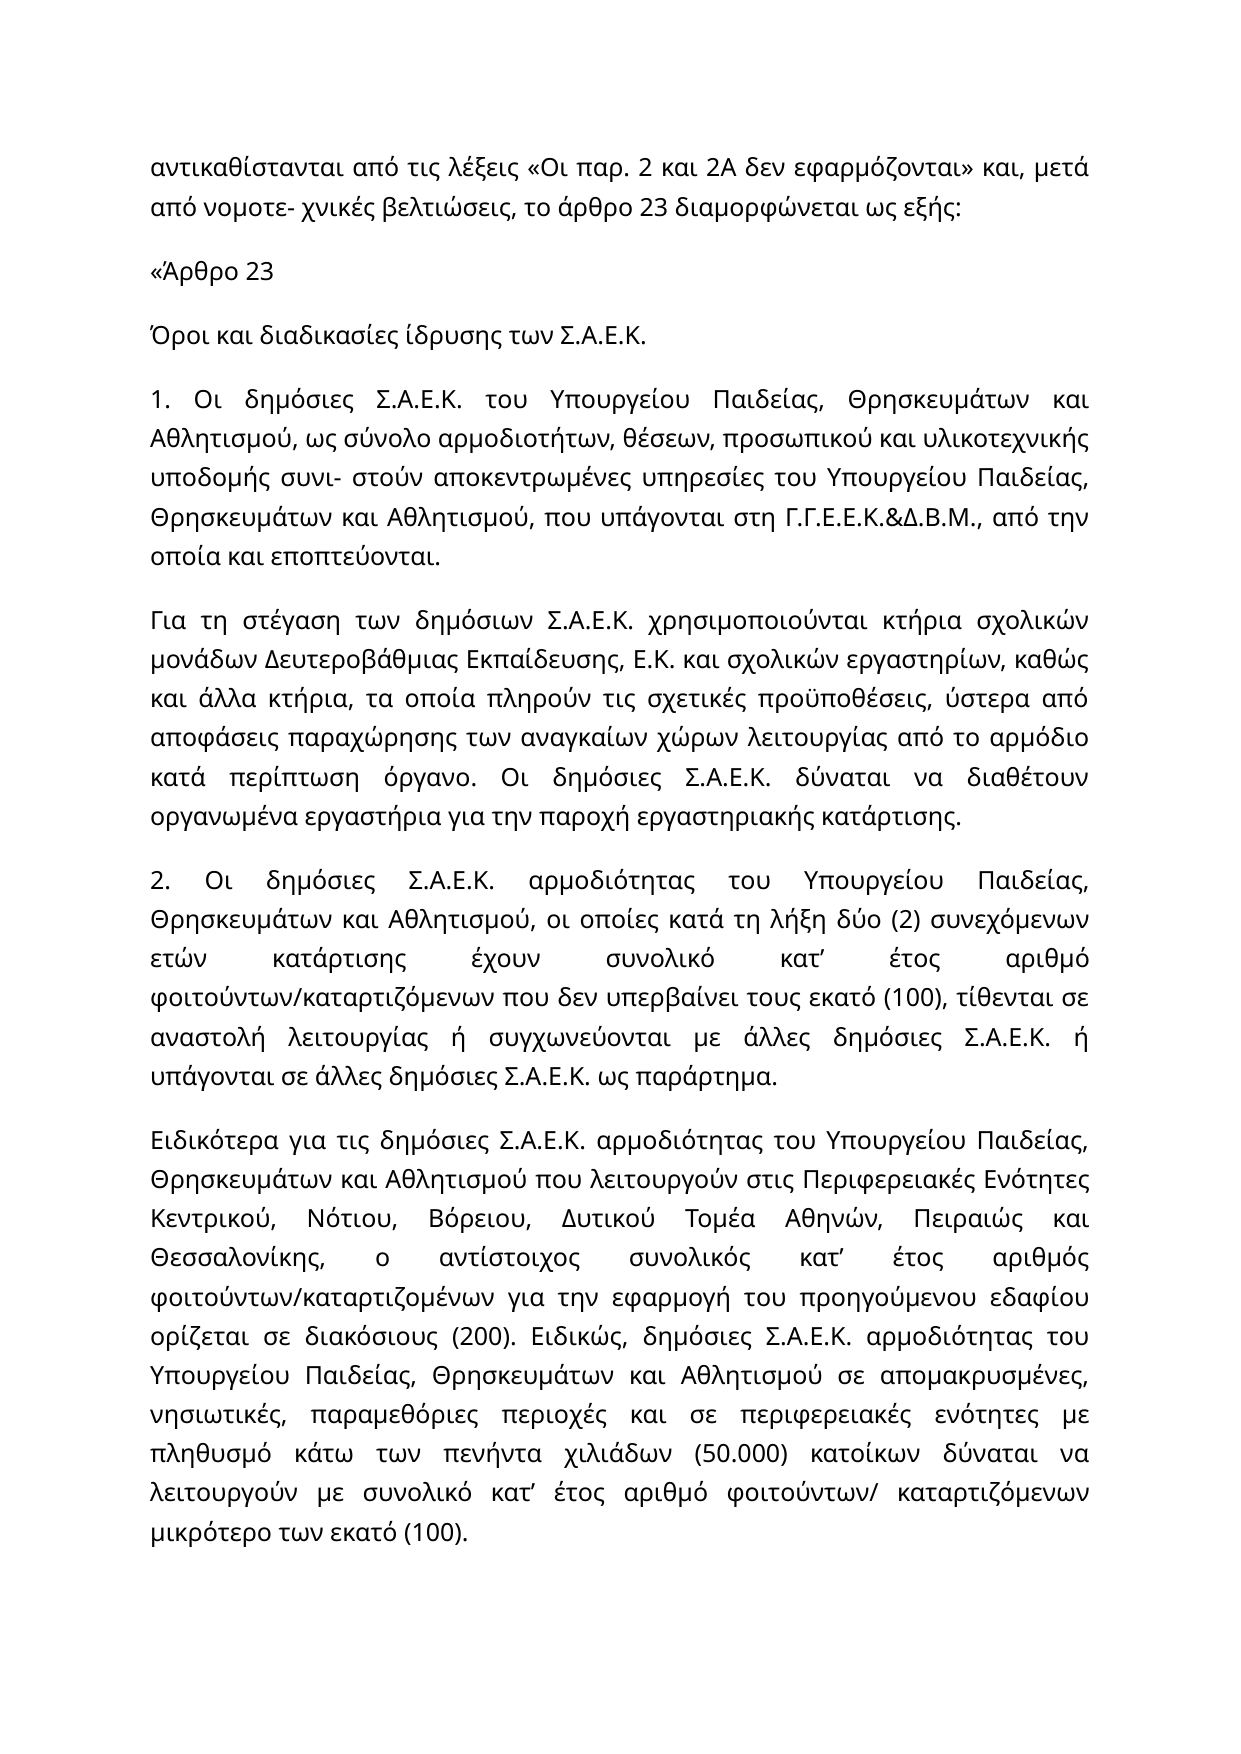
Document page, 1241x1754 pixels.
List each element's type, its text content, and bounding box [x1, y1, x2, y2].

text «Άρθρο 23 [150, 253, 1090, 287]
text Όροι και διαδικασίες ίδρυσης των Σ.Α.Ε.Κ. [150, 317, 1090, 352]
text 2. Οι δημόσιες Σ.Α.Ε.Κ. αρμοδιότητας του Υπουργείου Παιδείας, Θρησκευμάτων και Αθλητισμού, οι οποίες κατά τη λήξη δύο (2) συνεχόμενων ετών κατάρτισης έχουν συνολικό κατ’ έτος αριθμό φοιτούντων/καταρτιζόμενων που δεν υπερβαίνει τους εκατό (100), τίθενται σε αναστολή λειτουργίας ή συγχωνεύονται με άλλες δημόσιες Σ.Α.Ε.Κ. ή υπάγονται σε άλλες δημόσιες Σ.Α.Ε.Κ. ως παράρτημα. [150, 862, 1090, 1092]
text Ειδικότερα για τις δημόσιες Σ.Α.Ε.Κ. αρμοδιότητας του Υπουργείου Παιδείας, Θρησκευμάτων και Αθλητισμού που λειτουργούν στις Περιφερειακές Ενότητες Κεντρικού, Νότιου, Βόρειου, Δυτικού Τομέα Αθηνών, Πειραιώς και Θεσσαλονίκης, ο αντίστοιχος συνολικός κατ’ έτος αριθμός φοιτούντων/καταρτιζομένων για την εφαρμογή του προηγούμενου εδαφίου ορίζεται σε διακόσιους (200). Ειδικώς, δημόσιες Σ.Α.Ε.Κ. αρμοδιότητας του Υπουργείου Παιδείας, Θρησκευμάτων και Αθλητισμού σε απομακρυσμένες, νησιωτικές, παραμεθόριες περιοχές και σε περιφερειακές ενότητες με πληθυσμό κάτω των πενήντα χιλιάδων (50.000) κατοίκων δύναται να λειτουργούν με συνολικό κατ’ έτος αριθμό φοιτούντων/ καταρτιζόμενων μικρότερο των εκατό (100). [150, 1122, 1090, 1548]
text 1. Οι δημόσιες Σ.Α.Ε.Κ. του Υπουργείου Παιδείας, Θρησκευμάτων και Αθλητισμού, ως σύνολο αρμοδιοτήτων, θέσεων, προσωπικού και υλικοτεχνικής υποδομής συνι- στούν αποκεντρωμένες υπηρεσίες του Υπουργείου Παιδείας, Θρησκευμάτων και Αθλητισμού, που υπάγονται στη Γ.Γ.Ε.Ε.Κ.&Δ.Β.Μ., από την οποία και εποπτεύονται. [150, 382, 1090, 572]
text Για τη στέγαση των δημόσιων Σ.Α.Ε.Κ. χρησιμοποιούνται κτήρια σχολικών μονάδων Δευτεροβάθμιας Εκπαίδευσης, Ε.Κ. και σχολικών εργαστηρίων, καθώς και άλλα κτήρια, τα οποία πληρούν τις σχετικές προϋποθέσεις, ύστερα από αποφάσεις παραχώρησης των αναγκαίων χώρων λειτουργίας από το αρμόδιο κατά περίπτωση όργανο. Οι δημόσιες Σ.Α.Ε.Κ. δύναται να διαθέτουν οργανωμένα εργαστήρια για την παροχή εργαστηριακής κατάρτισης. [150, 602, 1090, 832]
text αντικαθίστανται από τις λέξεις «Οι παρ. 2 και 2A δεν εφαρμόζονται» και, μετά από νομοτε- χνικές βελτιώσεις, το άρθρο 23 διαμορφώνεται ως εξής: [150, 150, 1090, 223]
